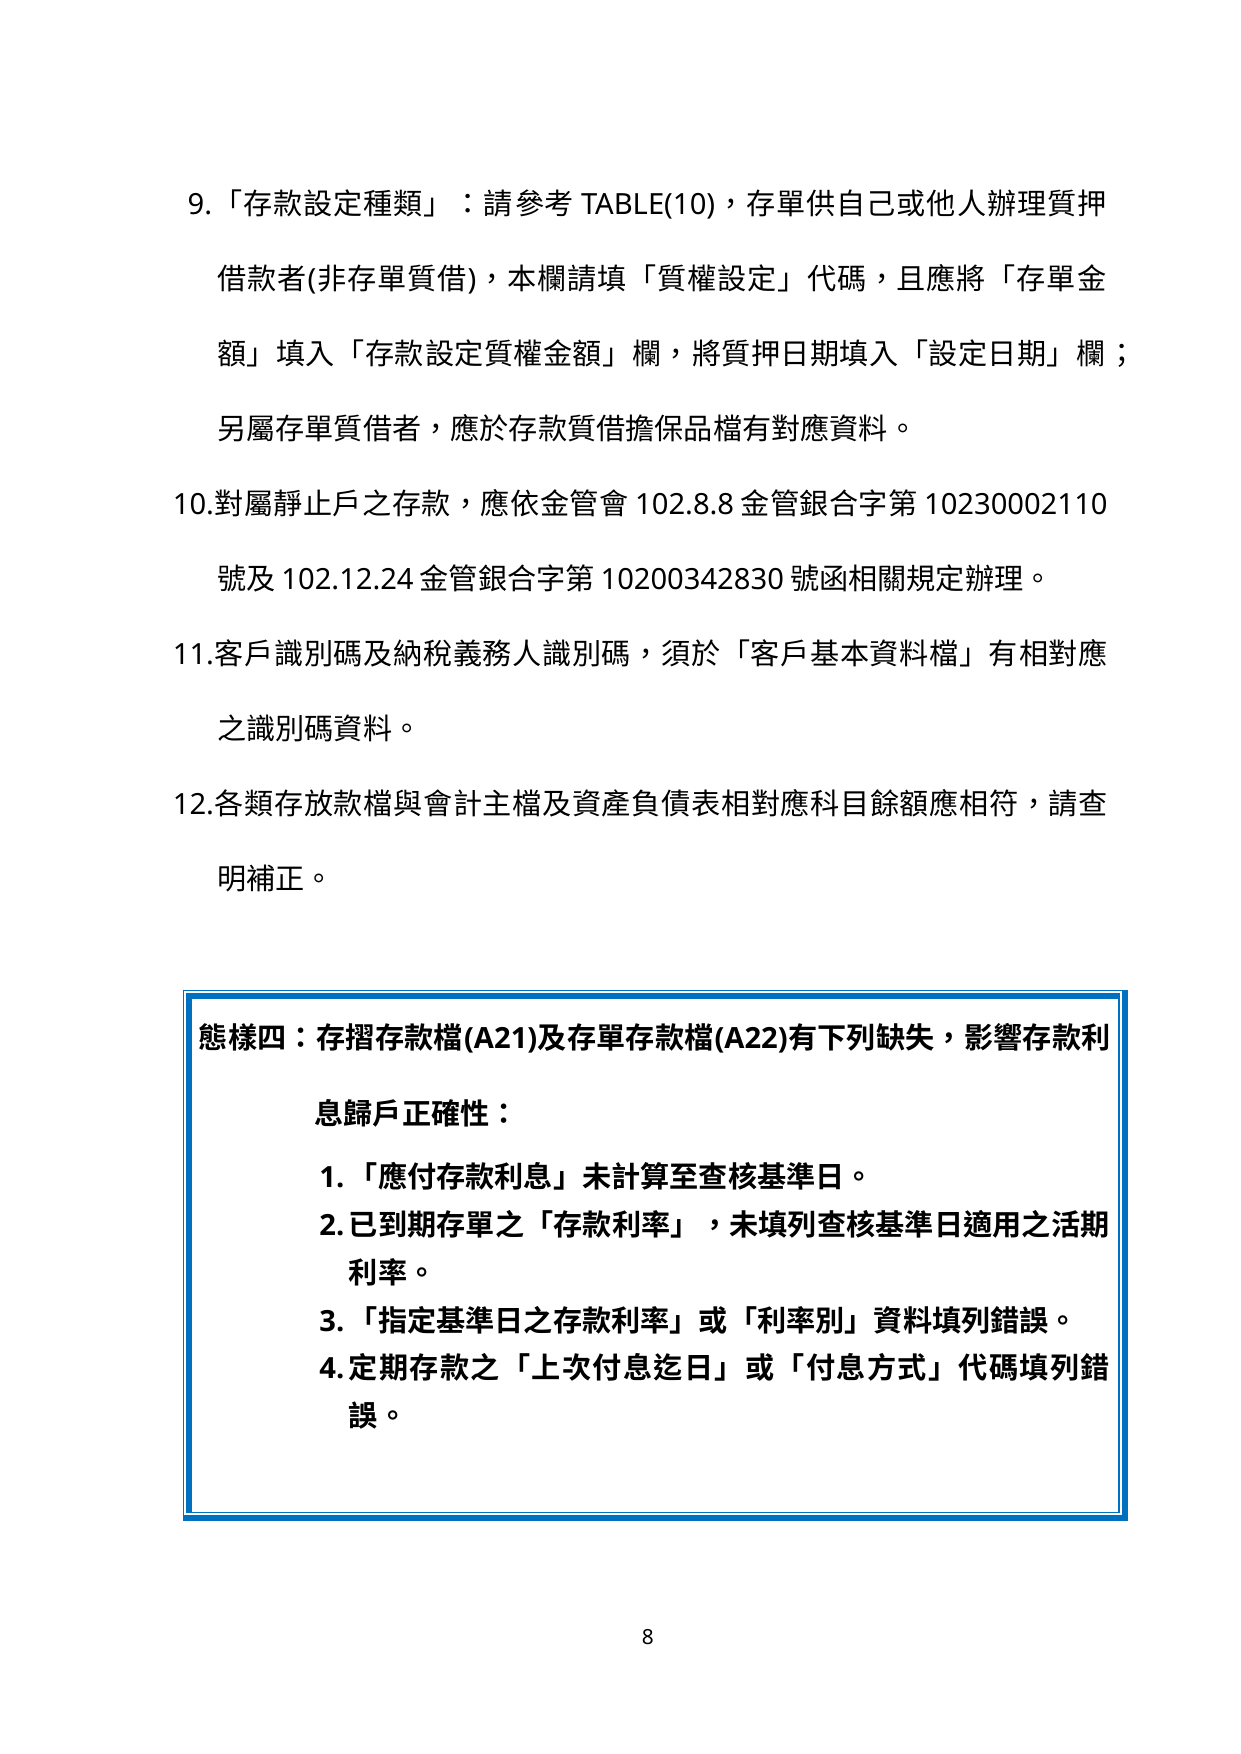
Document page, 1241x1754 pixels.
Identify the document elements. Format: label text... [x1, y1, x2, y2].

text 11.客戶識別碼及納稅義務人識別碼，須於「客戶基本資料檔」有相對應之識別碼資料。 [173, 614, 1107, 764]
text 10.對屬靜止戶之存款，應依金管會102.8.8金管銀合字第10230002110號及102.12.24金管銀合字第10200342830號函相關規定辦理。 [173, 464, 1107, 614]
table_header 態樣四：存摺存款檔(A21)及存單存款檔(A22)有下列缺失，影響存款利息歸戶正確性： 「應付存款利息」未計算至查核基準日。 已到期存單之「存款利率」，未填列查核基準日適用之活期利率。 「指定基準日之存款利率」或「利率別」資料填列錯誤。 定期存款之「上次付息迄日」或「付息方式」代碼填列錯誤。 [192, 999, 1118, 1511]
text 12.各類存放款檔與會計主檔及資產負債表相對應科目餘額應相符，請查明補正。 [173, 764, 1107, 914]
text 9.「存款設定種類」：請參考TABLE(10)，存單供自己或他人辦理質押借款者(非存單質借)，本欄請填「質權設定」代碼，且應將「存單金額」填入「存款設定質權金額」欄，將質押日期填入「設定日期」欄；另屬存單質借者，應於存款質借擔保品檔有對應資料。 [187, 164, 1107, 464]
